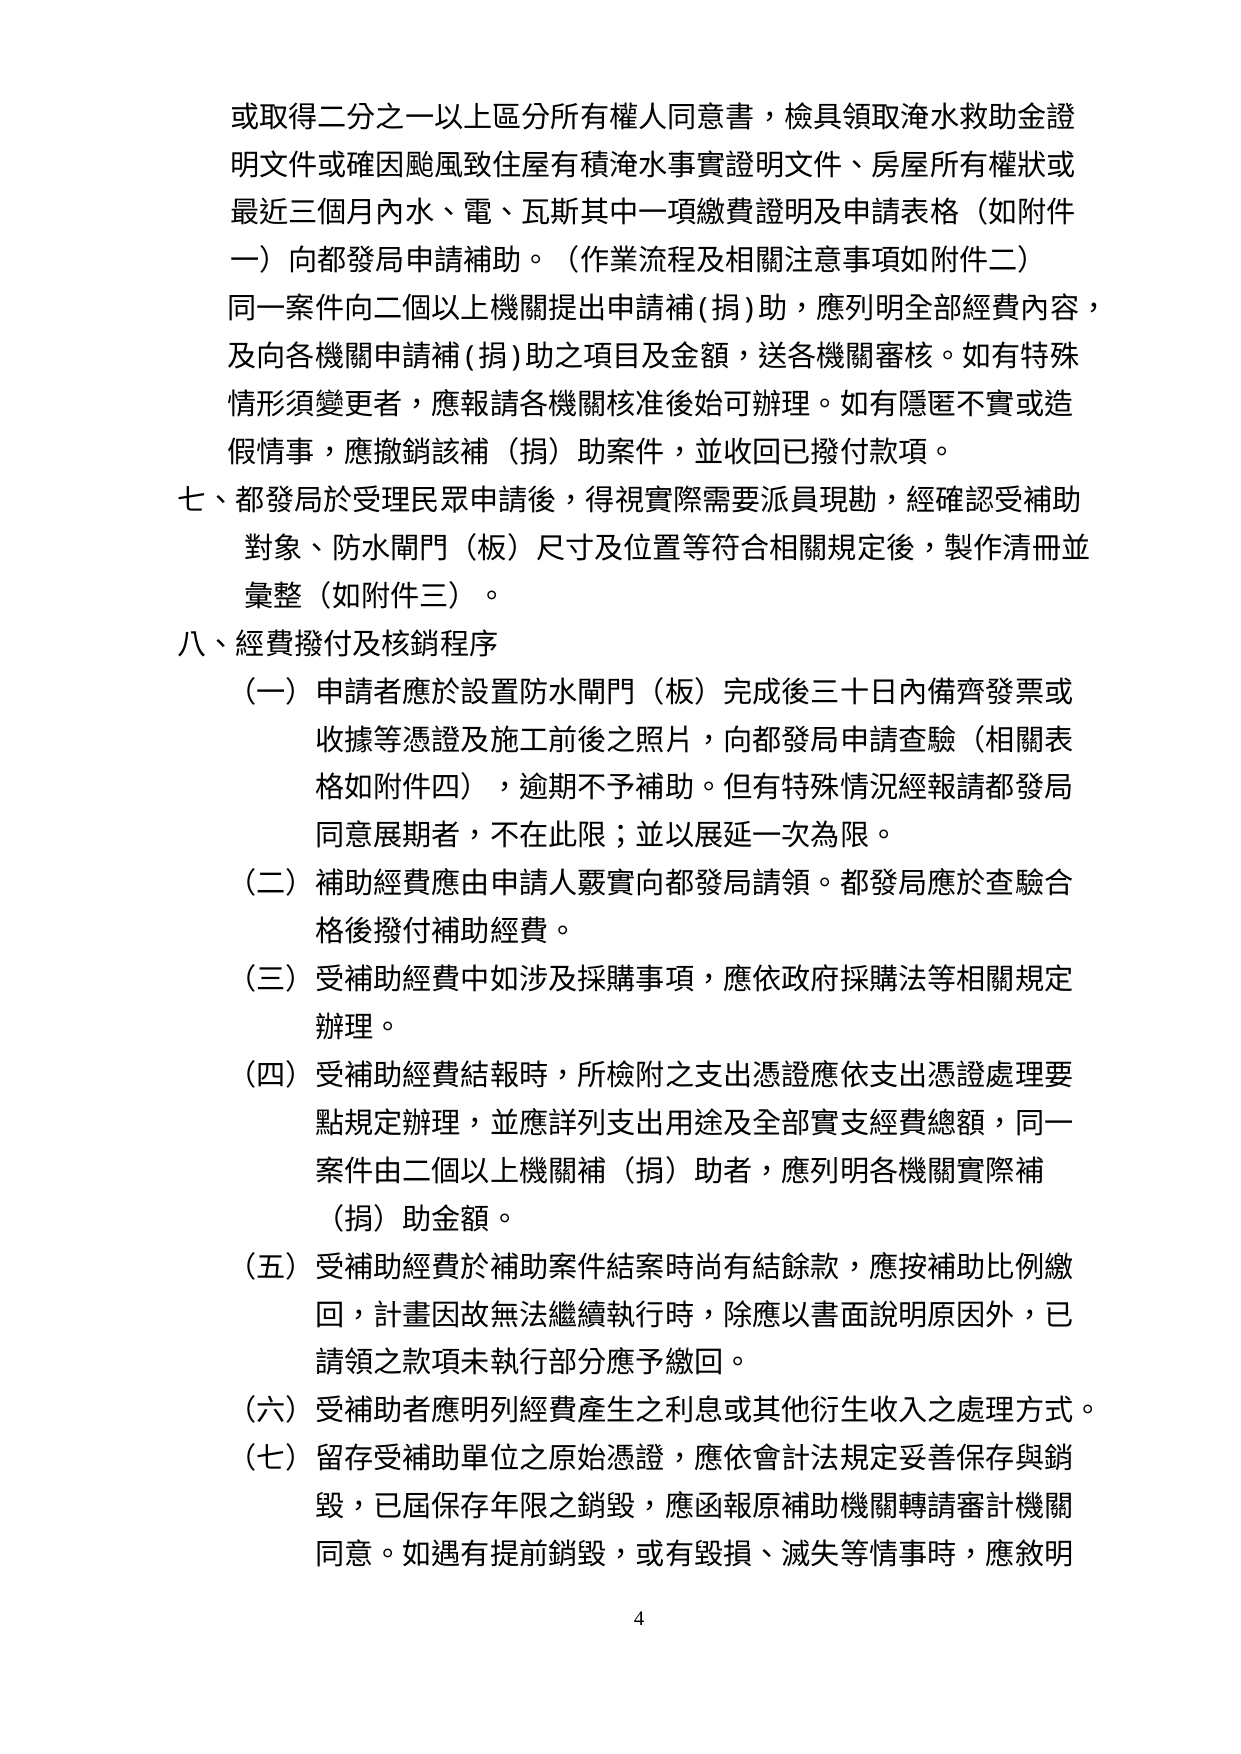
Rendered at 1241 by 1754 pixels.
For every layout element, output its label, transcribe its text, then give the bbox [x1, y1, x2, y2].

text （四）受補助經費結報時，所檢附之支出憑證應依支出憑證處理要點規定辦理，並應詳列支出用途及全部實支經費總額，同一案件由二個以上機關補（捐）助者，應列明各機關實際補（捐）助金額。 [227, 1047, 1092, 1239]
text 七、都發局於受理民眾申請後，得視實際需要派員現勘，經確認受補助對象、防水閘門（板）尺寸及位置等符合相關規定後，製作清冊並彙整（如附件三）。 [177, 472, 1092, 616]
text （三）受補助經費中如涉及採購事項，應依政府採購法等相關規定辦理。 [227, 951, 1092, 1047]
text （七）留存受補助單位之原始憑證，應依會計法規定妥善保存與銷毀，已屆保存年限之銷毀，應函報原補助機關轉請審計機關同意。如遇有提前銷毀，或有毀損、滅失等情事時，應敘明 [227, 1430, 1092, 1574]
text （二）補助經費應由申請人覈實向都發局請領。都發局應於查驗合格後撥付補助經費。 [227, 855, 1092, 951]
text 同一案件向二個以上機關提出申請補(捐)助，應列明全部經費內容，及向各機關申請補(捐)助之項目及金額，送各機關審核。如有特殊情形須變更者，應報請各機關核准後始可辦理。如有隱匿不實或造假情事，應撤銷該補（捐）助案件，並收回已撥付款項。 [227, 280, 1092, 472]
text 八、經費撥付及核銷程序 [177, 616, 1092, 664]
text （一）申請者應於設置防水閘門（板）完成後三十日內備齊發票或收據等憑證及施工前後之照片，向都發局申請查驗（相關表格如附件四），逾期不予補助。但有特殊情況經報請都發局同意展期者，不在此限；並以展延一次為限。 [227, 664, 1092, 855]
text （六）受補助者應明列經費產生之利息或其他衍生收入之處理方式。 [227, 1382, 1092, 1430]
text 或取得二分之一以上區分所有權人同意書，檢具領取淹水救助金證明文件或確因颱風致住屋有積淹水事實證明文件、房屋所有權狀或最近三個月內水、電、瓦斯其中一項繳費證明及申請表格（如附件一）向都發局申請補助。（作業流程及相關注意事項如附件二） [177, 89, 1092, 280]
text （五）受補助經費於補助案件結案時尚有結餘款，應按補助比例繳回，計畫因故無法繼續執行時，除應以書面說明原因外，已請領之款項未執行部分應予繳回。 [227, 1239, 1092, 1382]
